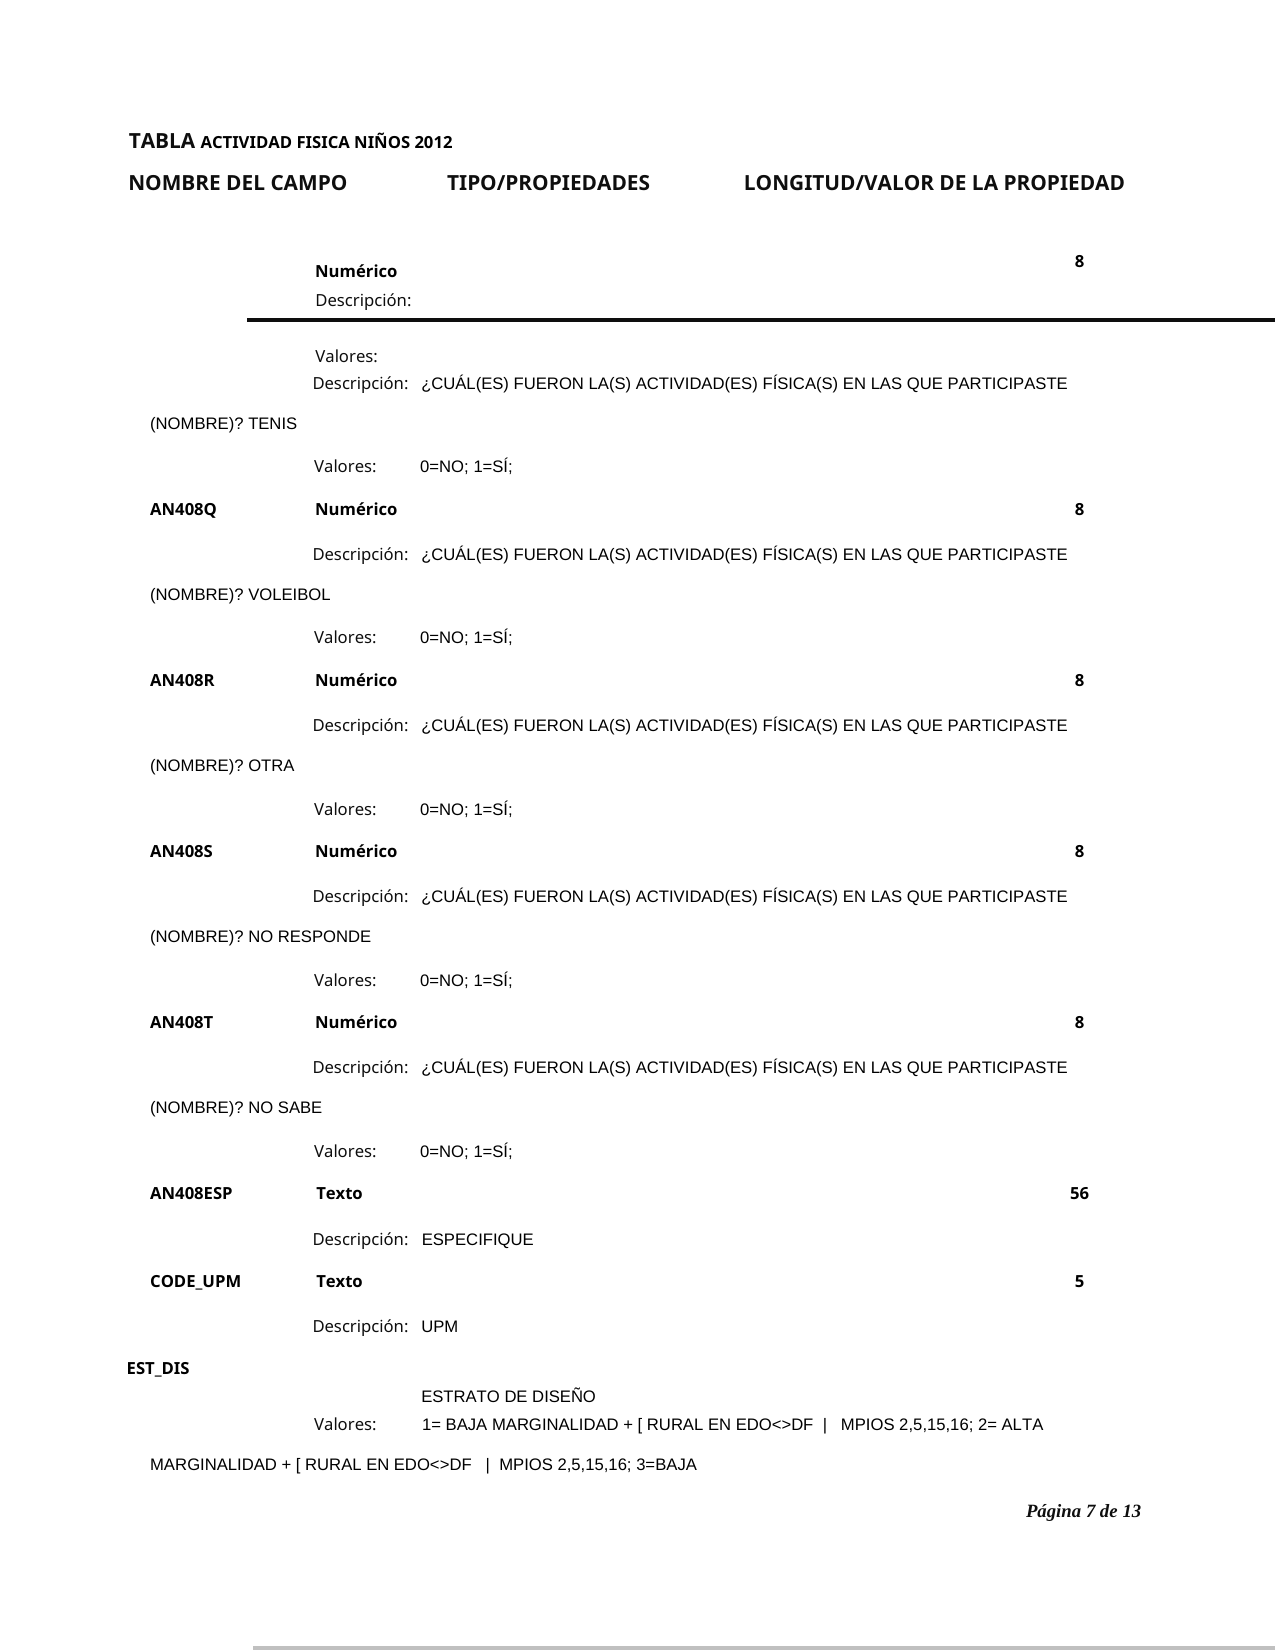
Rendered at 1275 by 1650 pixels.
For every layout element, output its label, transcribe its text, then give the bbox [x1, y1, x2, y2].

text Descripción: UPM [150, 1310, 1125, 1338]
text Valores: 0=NO; 1=SÍ; [150, 964, 1125, 992]
text ESTRATO DE DISEÑO [421, 1387, 1084, 1406]
text Valores: 0=NO; 1=SÍ; [150, 451, 1125, 478]
text AN408R Numérico 8 [150, 668, 1125, 691]
text Descripción: ¿CUÁL(ES) FUERON LA(S) ACTIVIDAD(ES) FÍSICA(S) EN LAS QUE PARTICIPASTE [150, 709, 1125, 737]
text CODE_UPM Texto 5 [150, 1269, 1125, 1292]
text AN408Q Numérico 8 [150, 497, 1125, 520]
text EST_DIS [126, 1357, 1125, 1379]
text MARGINALIDAD + [ RURAL EN EDO<>DF | MPIOS 2,5,15,16; 3=BAJA [150, 1455, 1125, 1474]
text Descripción: ESPECIFIQUE [150, 1223, 1125, 1251]
text Valores: 0=NO; 1=SÍ; [150, 1135, 1125, 1163]
text AN408ESP Texto 56 [150, 1182, 1125, 1204]
text Descripción: ¿CUÁL(ES) FUERON LA(S) ACTIVIDAD(ES) FÍSICA(S) EN LAS QUE PARTICIPASTE [150, 880, 1125, 908]
text (NOMBRE)? NO SABE [150, 1098, 1125, 1117]
text AN408T Numérico 8 [150, 1011, 1125, 1033]
text Descripción: ¿CUÁL(ES) FUERON LA(S) ACTIVIDAD(ES) FÍSICA(S) EN LAS QUE PARTICIPASTE [150, 1051, 1125, 1079]
text (NOMBRE)? VOLEIBOL [150, 584, 1125, 604]
text Valores: 0=NO; 1=SÍ; [150, 622, 1125, 650]
text Descripción: ¿CUÁL(ES) FUERON LA(S) ACTIVIDAD(ES) FÍSICA(S) EN LAS QUE PARTICIPASTE [150, 538, 1125, 566]
text (NOMBRE)? OTRA [150, 756, 1125, 775]
text (NOMBRE)? NO RESPONDE [150, 927, 1125, 946]
text Valores: 1= BAJA MARGINALIDAD + [ RURAL EN EDO<>DF | MPIOS 2,5,15,16; 2= ALTA [150, 1408, 1125, 1436]
text Descripción: ¿CUÁL(ES) FUERON LA(S) ACTIVIDAD(ES) FÍSICA(S) EN LAS QUE PARTICIPASTE [150, 367, 1125, 395]
text (NOMBRE)? TENIS [150, 413, 1125, 433]
text Valores: 0=NO; 1=SÍ; [150, 793, 1125, 821]
text AN408S Numérico 8 [150, 839, 1125, 862]
